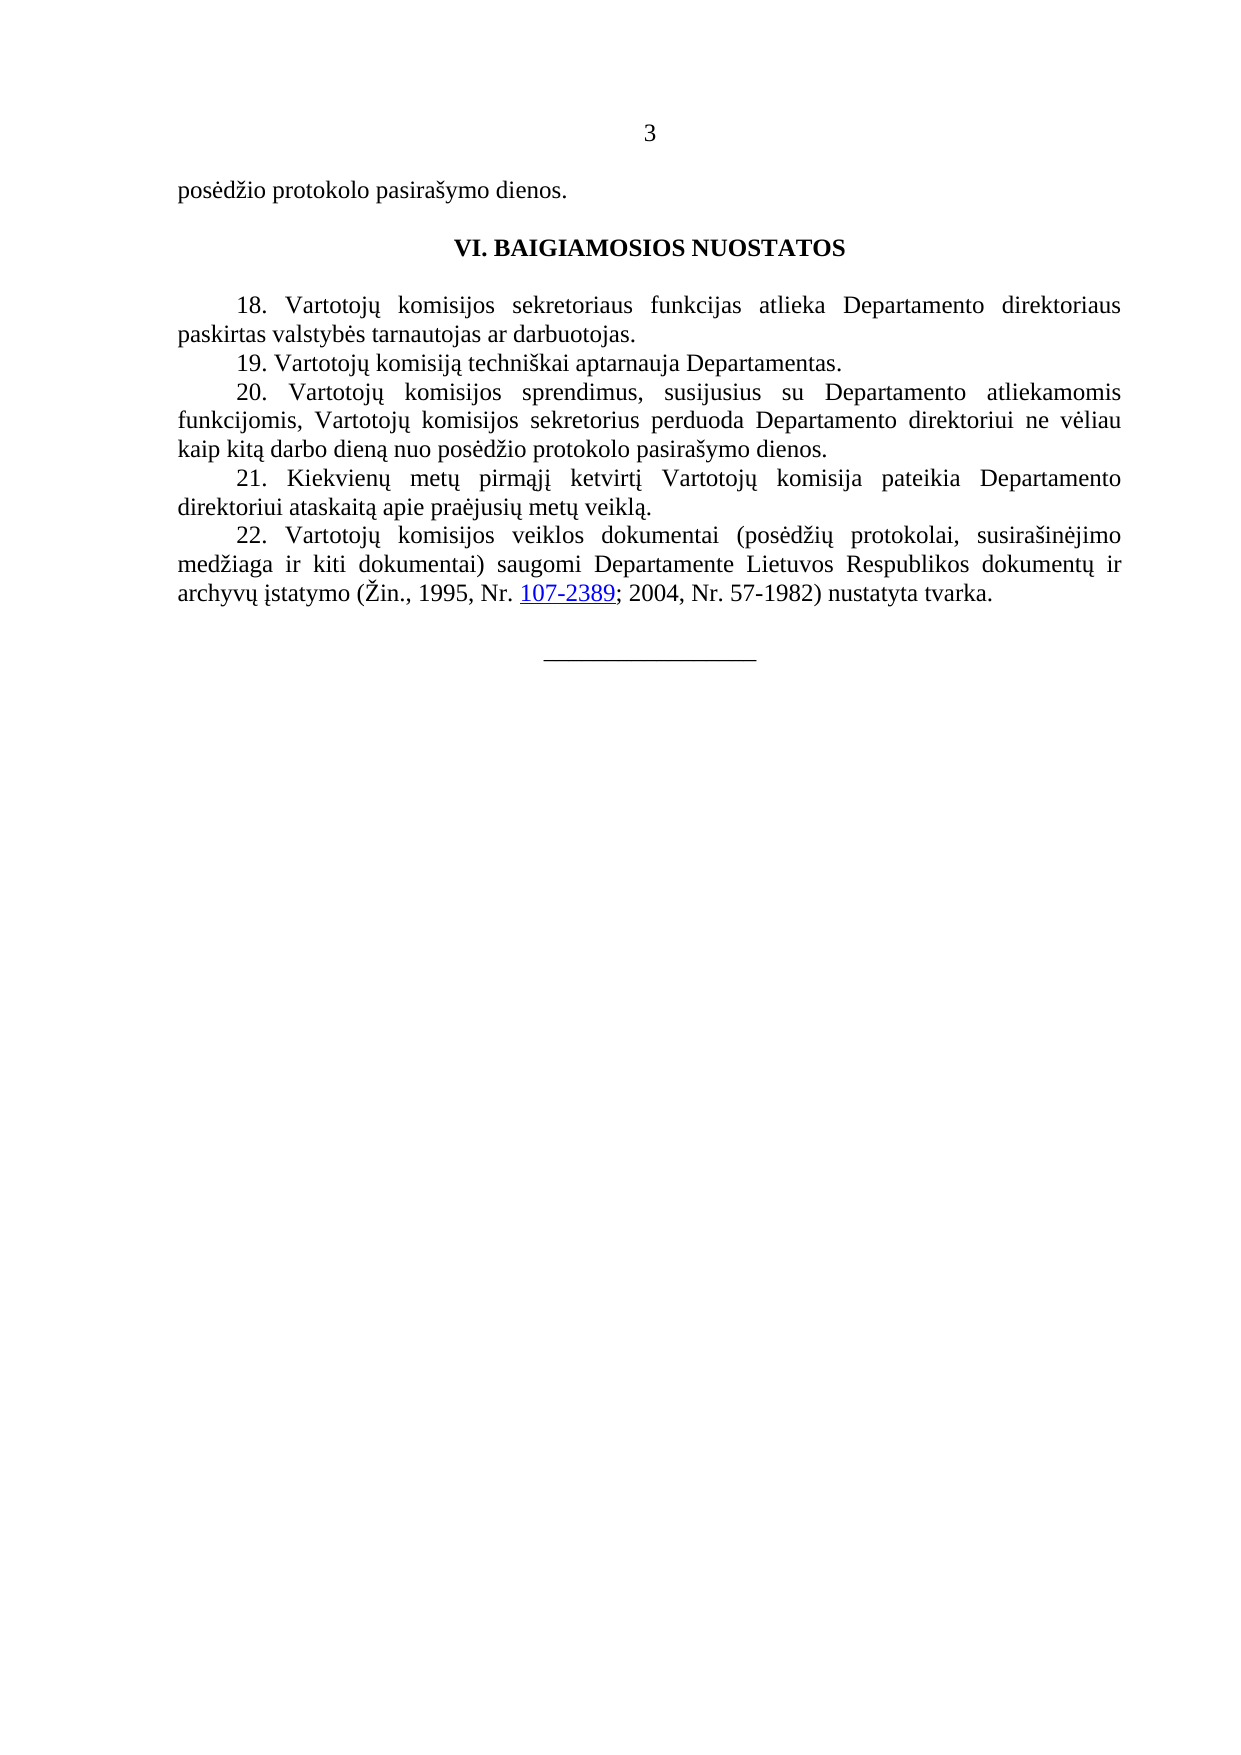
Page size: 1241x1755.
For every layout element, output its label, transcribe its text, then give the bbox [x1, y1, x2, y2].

text 22. Vartotojų komisijos veiklos dokumentai (posėdžių protokolai, susirašinėjimo medžiaga ir kiti dokumentai) saugomi Departamente Lietuvos Respublikos dokumentų ir archyvų įstatymo (Žin., 1995, Nr. 107-2389; 2004, Nr. 57-1982) nustatyta tvarka. [177, 521, 1122, 607]
text _________________ [177, 636, 1122, 664]
text VI. BAIGIAMOSIOS NUOSTATOS [177, 233, 1122, 262]
text posėdžio protokolo pasirašymo dienos. [177, 176, 1122, 204]
text 18. Vartotojų komisijos sekretoriaus funkcijas atlieka Departamento direktoriaus paskirtas valstybės tarnautojas ar darbuotojas. [177, 291, 1122, 348]
text 19. Vartotojų komisiją techniškai aptarnauja Departamentas. [177, 348, 1122, 377]
text 21. Kiekvienų metų pirmąjį ketvirtį Vartotojų komisija pateikia Departamento direktoriui ataskaitą apie praėjusių metų veiklą. [177, 463, 1122, 521]
text 20. Vartotojų komisijos sprendimus, susijusius su Departamento atliekamomis funkcijomis, Vartotojų komisijos sekretorius perduoda Departamento direktoriui ne vėliau kaip kitą darbo dieną nuo posėdžio protokolo pasirašymo dienos. [177, 377, 1122, 463]
